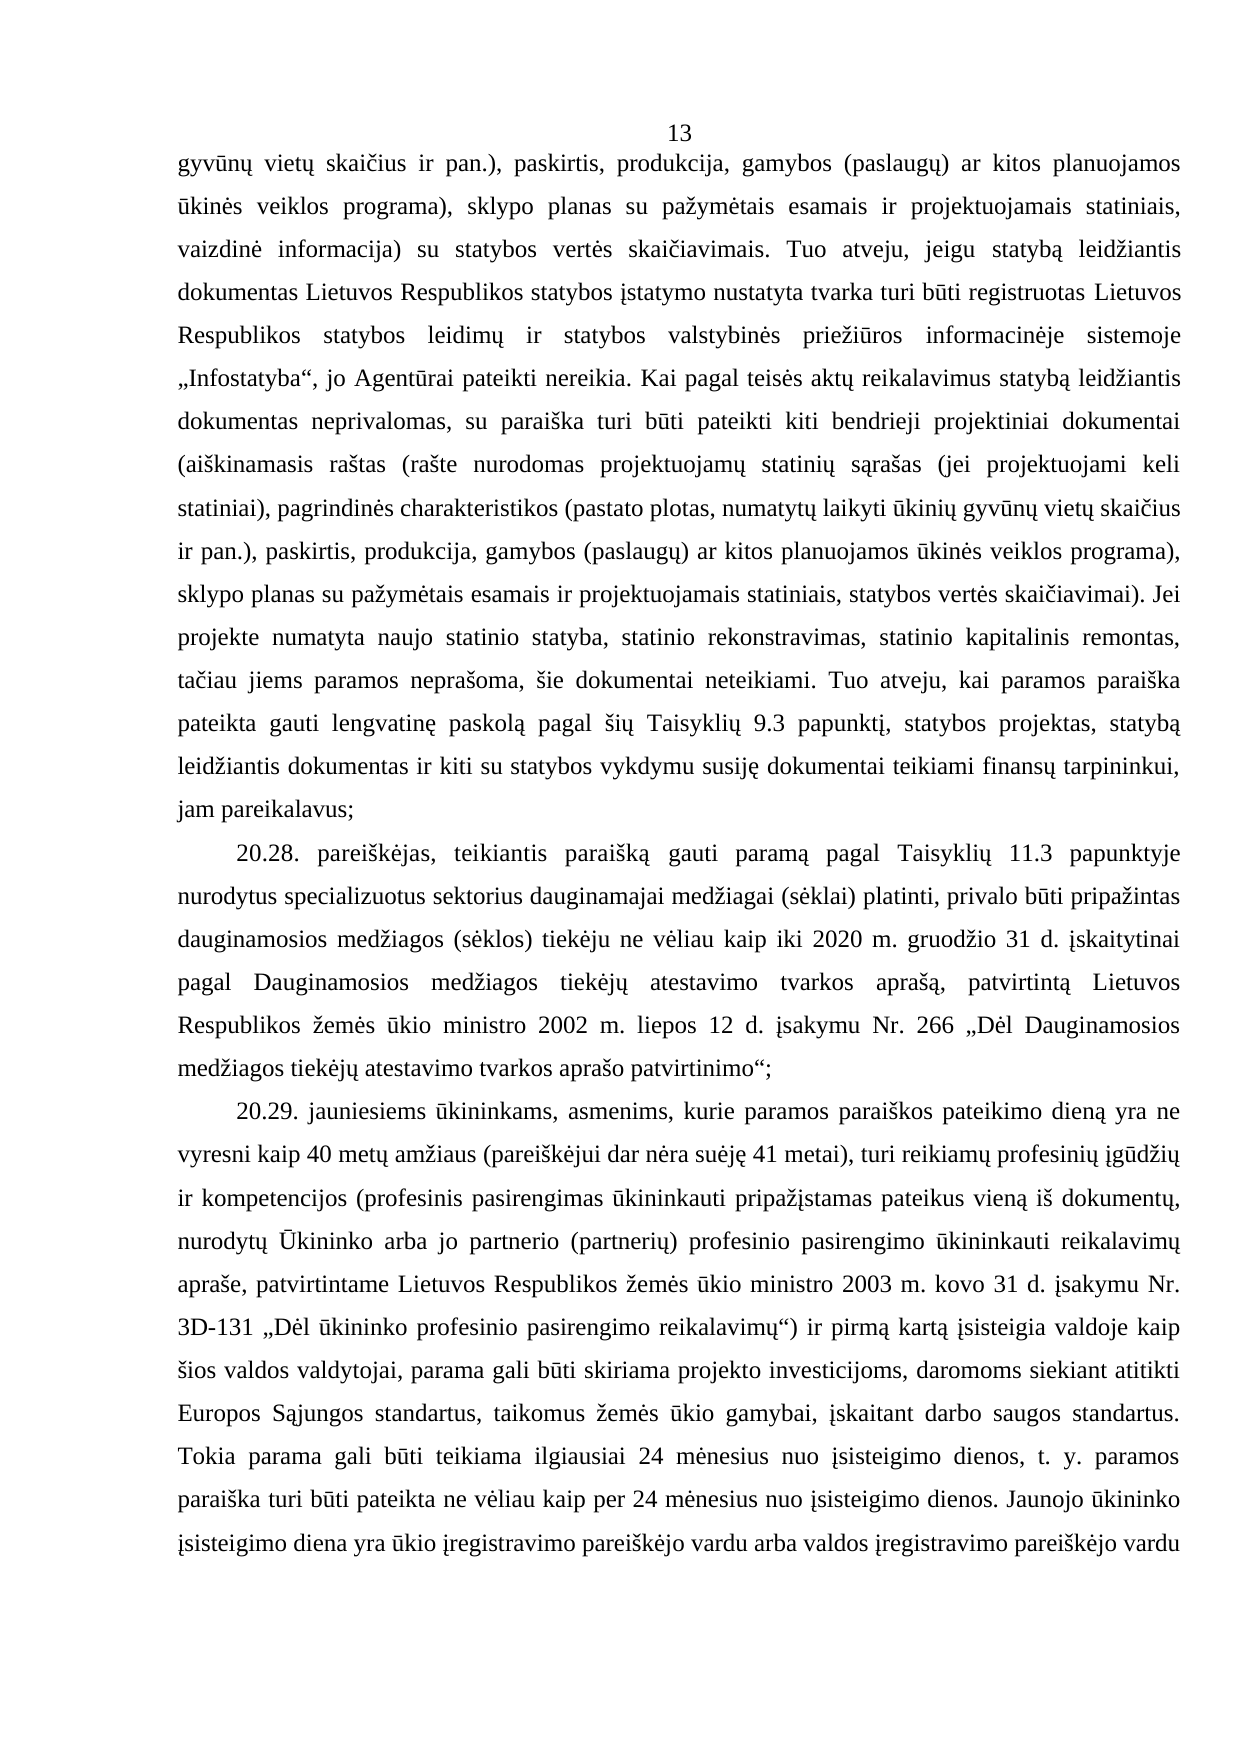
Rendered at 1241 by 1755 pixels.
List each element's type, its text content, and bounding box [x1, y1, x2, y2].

text 20.28. pareiškėjas, teikiantis paraišką gauti paramą pagal Taisyklių 11.3 papunktyje nurodytus specializuotus sektorius dauginamajai medžiagai (sėklai) platinti, privalo būti pripažintas dauginamosios medžiagos (sėklos) tiekėju ne vėliau kaip iki 2020 m. gruodžio 31 d. įskaitytinai pagal Dauginamosios medžiagos tiekėjų atestavimo tvarkos aprašą, patvirtintą Lietuvos Respublikos žemės ūkio ministro 2002 m. liepos 12 d. įsakymu Nr. 266 „Dėl Dauginamosios medžiagos tiekėjų atestavimo tvarkos aprašo patvirtinimo“; [177, 838, 1181, 1082]
text 20.29. jauniesiems ūkininkams, asmenims, kurie paramos paraiškos pateikimo dieną yra ne vyresni kaip 40 metų amžiaus (pareiškėjui dar nėra suėję 41 metai), turi reikiamų profesinių įgūdžių ir kompetencijos (profesinis pasirengimas ūkininkauti pripažįstamas pateikus vieną iš dokumentų, nurodytų Ūkininko arba jo partnerio (partnerių) profesinio pasirengimo ūkininkauti reikalavimų apraše, patvirtintame Lietuvos Respublikos žemės ūkio ministro 2003 m. kovo 31 d. įsakymu Nr. 3D-131 „Dėl ūkininko profesinio pasirengimo reikalavimų“) ir pirmą kartą įsisteigia valdoje kaip šios valdos valdytojai, parama gali būti skiriama projekto investicijoms, daromoms siekiant atitikti Europos Sąjungos standartus, taikomus žemės ūkio gamybai, įskaitant darbo saugos standartus. Tokia parama gali būti teikiama ilgiausiai 24 mėnesius nuo įsisteigimo dienos, t. y. paramos paraiška turi būti pateikta ne vėliau kaip per 24 mėnesius nuo įsisteigimo dienos. Jaunojo ūkininko įsisteigimo diena yra ūkio įregistravimo pareiškėjo vardu arba valdos įregistravimo pareiškėjo vardu [177, 1096, 1181, 1556]
text gyvūnų vietų skaičius ir pan.), paskirtis, produkcija, gamybos (paslaugų) ar kitos planuojamos ūkinės veiklos programa), sklypo planas su pažymėtais esamais ir projektuojamais statiniais, vaizdinė informacija) su statybos vertės skaičiavimais. Tuo atveju, jeigu statybą leidžiantis dokumentas Lietuvos Respublikos statybos įstatymo nustatyta tvarka turi būti registruotas Lietuvos Respublikos statybos leidimų ir statybos valstybinės priežiūros informacinėje sistemoje „Infostatyba“, jo Agentūrai pateikti nereikia. Kai pagal teisės aktų reikalavimus statybą leidžiantis dokumentas neprivalomas, su paraiška turi būti pateikti kiti bendrieji projektiniai dokumentai (aiškinamasis raštas (rašte nurodomas projektuojamų statinių sąrašas (jei projektuojami keli statiniai), pagrindinės charakteristikos (pastato plotas, numatytų laikyti ūkinių gyvūnų vietų skaičius ir pan.), paskirtis, produkcija, gamybos (paslaugų) ar kitos planuojamos ūkinės veiklos programa), sklypo planas su pažymėtais esamais ir projektuojamais statiniais, statybos vertės skaičiavimai). Jei projekte numatyta naujo statinio statyba, statinio rekonstravimas, statinio kapitalinis remontas, tačiau jiems paramos neprašoma, šie dokumentai neteikiami. Tuo atveju, kai paramos paraiška pateikta gauti lengvatinę paskolą pagal šių Taisyklių 9.3 papunktį, statybos projektas, statybą leidžiantis dokumentas ir kiti su statybos vykdymu susiję dokumentai teikiami finansų tarpininkui, jam pareikalavus; [177, 148, 1181, 823]
